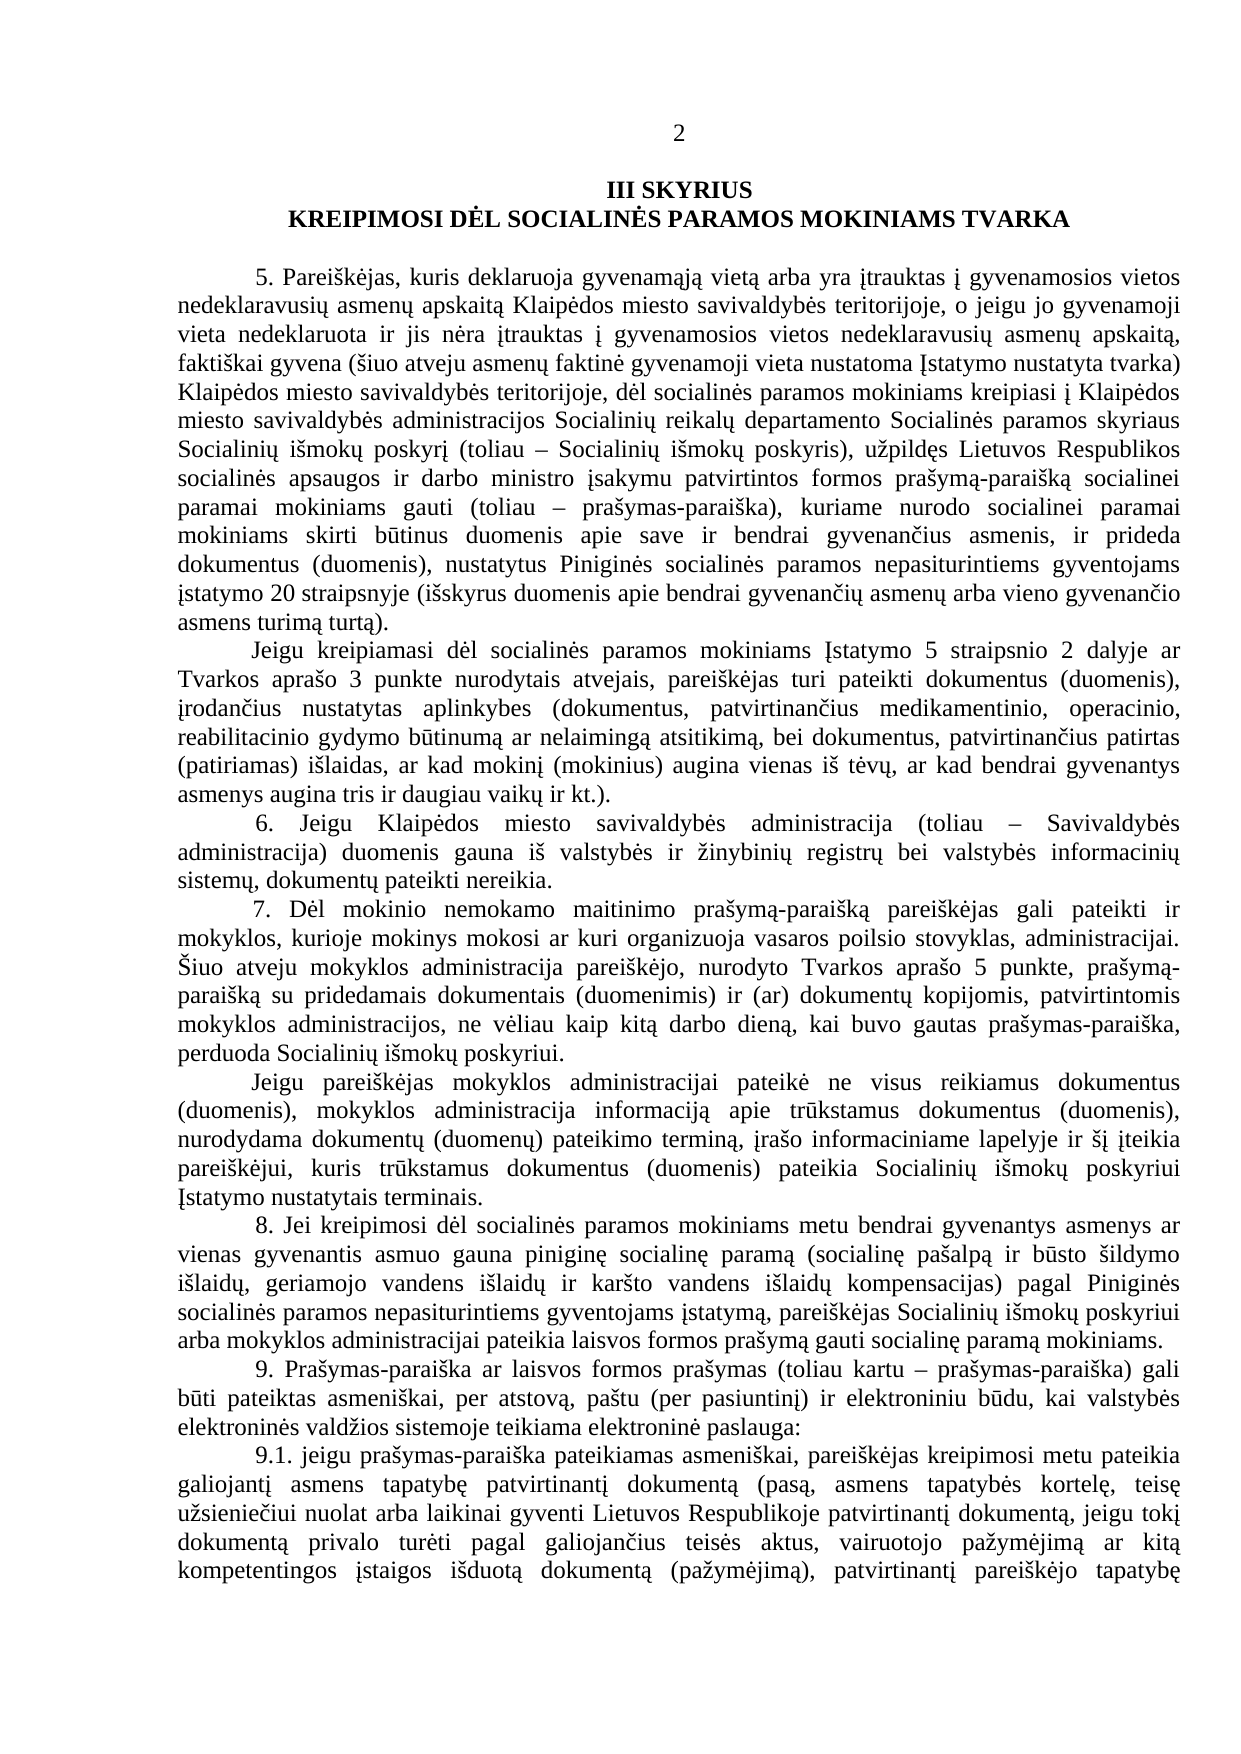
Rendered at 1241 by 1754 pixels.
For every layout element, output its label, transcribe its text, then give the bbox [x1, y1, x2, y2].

text Jeigu pareiškėjas mokyklos administracijai pateikė ne visus reikiamus dokumentus (duomenis), mokyklos administracija informaciją apie trūkstamus dokumentus (duomenis), nurodydama dokumentų (duomenų) pateikimo terminą, įrašo informaciniame lapelyje ir šį įteikia pareiškėjui, kuris trūkstamus dokumentus (duomenis) pateikia Socialinių išmokų poskyriui Įstatymo nustatytais terminais. [177, 1067, 1181, 1211]
text 6. Jeigu Klaipėdos miesto savivaldybės administracija (toliau – Savivaldybės administracija) duomenis gauna iš valstybės ir žinybinių registrų bei valstybės informacinių sistemų, dokumentų pateikti nereikia. [177, 808, 1181, 894]
text 5. Pareiškėjas, kuris deklaruoja gyvenamąją vietą arba yra įtrauktas į gyvenamosios vietos nedeklaravusių asmenų apskaitą Klaipėdos miesto savivaldybės teritorijoje, o jeigu jo gyvenamoji vieta nedeklaruota ir jis nėra įtrauktas į gyvenamosios vietos nedeklaravusių asmenų apskaitą, faktiškai gyvena (šiuo atveju asmenų faktinė gyvenamoji vieta nustatoma Įstatymo nustatyta tvarka) Klaipėdos miesto savivaldybės teritorijoje, dėl socialinės paramos mokiniams kreipiasi į Klaipėdos miesto savivaldybės administracijos Socialinių reikalų departamento Socialinės paramos skyriaus Socialinių išmokų poskyrį (toliau – Socialinių išmokų poskyris), užpildęs Lietuvos Respublikos socialinės apsaugos ir darbo ministro įsakymu patvirtintos formos prašymą-paraišką socialinei paramai mokiniams gauti (toliau – prašymas-paraiška), kuriame nurodo socialinei paramai mokiniams skirti būtinus duomenis apie save ir bendrai gyvenančius asmenis, ir prideda dokumentus (duomenis), nustatytus Piniginės socialinės paramos nepasiturintiems gyventojams įstatymo 20 straipsnyje (išskyrus duomenis apie bendrai gyvenančių asmenų arba vieno gyvenančio asmens turimą turtą). [177, 262, 1181, 636]
text 9.1. jeigu prašymas-paraiška pateikiamas asmeniškai, pareiškėjas kreipimosi metu pateikia galiojantį asmens tapatybę patvirtinantį dokumentą (pasą, asmens tapatybės kortelę, teisę užsieniečiui nuolat arba laikinai gyventi Lietuvos Respublikoje patvirtinantį dokumentą, jeigu tokį dokumentą privalo turėti pagal galiojančius teisės aktus, vairuotojo pažymėjimą ar kitą kompetentingos įstaigos išduotą dokumentą (pažymėjimą), patvirtinantį pareiškėjo tapatybę [177, 1441, 1181, 1584]
text 7. Dėl mokinio nemokamo maitinimo prašymą-paraišką pareiškėjas gali pateikti ir mokyklos, kurioje mokinys mokosi ar kuri organizuoja vasaros poilsio stovyklas, administracijai. Šiuo atveju mokyklos administracija pareiškėjo, nurodyto Tvarkos aprašo 5 punkte, prašymą-paraišką su pridedamais dokumentais (duomenimis) ir (ar) dokumentų kopijomis, patvirtintomis mokyklos administracijos, ne vėliau kaip kitą darbo dieną, kai buvo gautas prašymas-paraiška, perduoda Socialinių išmokų poskyriui. [177, 894, 1181, 1067]
text 8. Jei kreipimosi dėl socialinės paramos mokiniams metu bendrai gyvenantys asmenys ar vienas gyvenantis asmuo gauna piniginę socialinę paramą (socialinę pašalpą ir būsto šildymo išlaidų, geriamojo vandens išlaidų ir karšto vandens išlaidų kompensacijas) pagal Piniginės socialinės paramos nepasiturintiems gyventojams įstatymą, pareiškėjas Socialinių išmokų poskyriui arba mokyklos administracijai pateikia laisvos formos prašymą gauti socialinę paramą mokiniams. [177, 1211, 1181, 1354]
text Jeigu kreipiamasi dėl socialinės paramos mokiniams Įstatymo 5 straipsnio 2 dalyje ar Tvarkos aprašo 3 punkte nurodytais atvejais, pareiškėjas turi pateikti dokumentus (duomenis), įrodančius nustatytas aplinkybes (dokumentus, patvirtinančius medikamentinio, operacinio, reabilitacinio gydymo būtinumą ar nelaimingą atsitikimą, bei dokumentus, patvirtinančius patirtas (patiriamas) išlaidas, ar kad mokinį (mokinius) augina vienas iš tėvų, ar kad bendrai gyvenantys asmenys augina tris ir daugiau vaikų ir kt.). [177, 636, 1181, 808]
text KREIPIMOSI DĖL SOCIALINĖS PARAMOS MOKINIAMS TVARKA [177, 204, 1181, 233]
text 9. Prašymas-paraiška ar laisvos formos prašymas (toliau kartu – prašymas-paraiška) gali būti pateiktas asmeniškai, per atstovą, paštu (per pasiuntinį) ir elektroniniu būdu, kai valstybės elektroninės valdžios sistemoje teikiama elektroninė paslauga: [177, 1354, 1181, 1441]
text III SKYRIUS [177, 176, 1181, 204]
